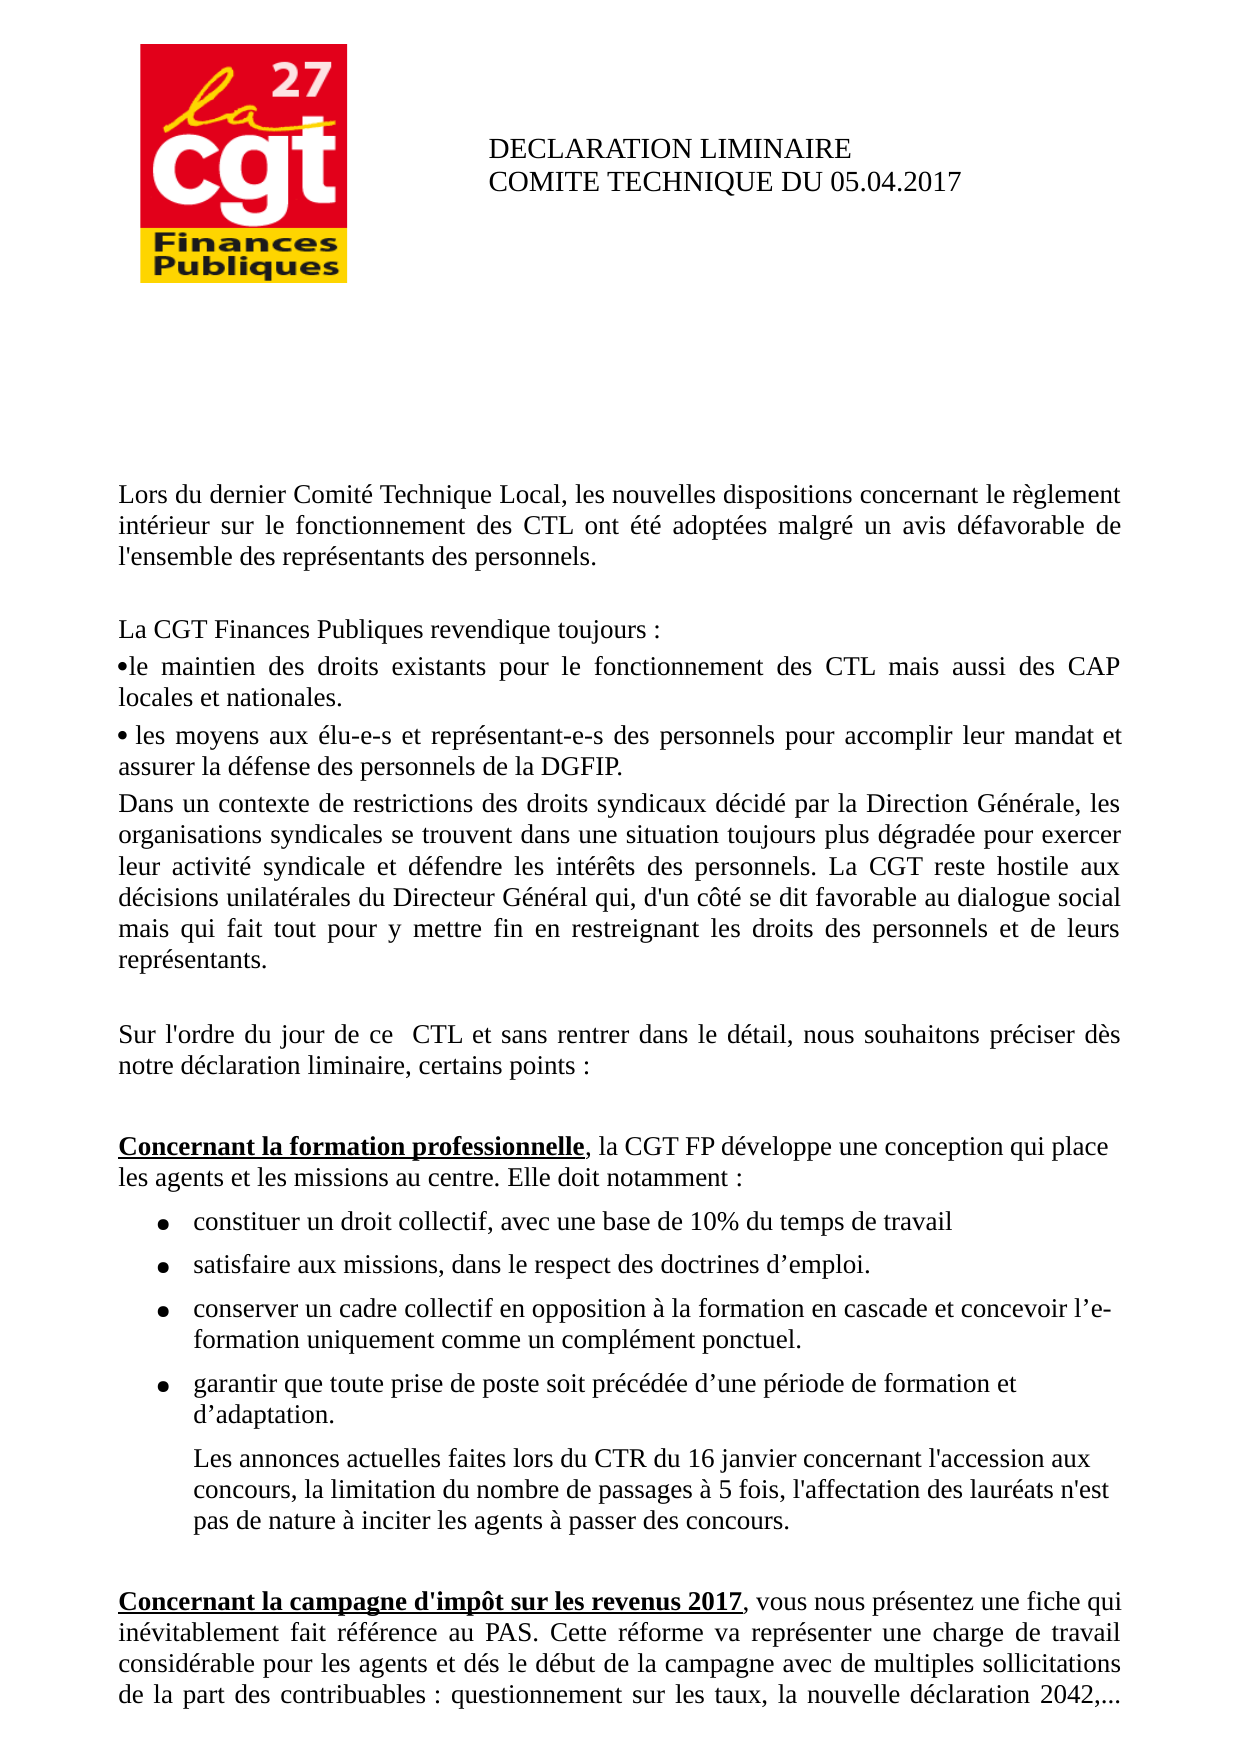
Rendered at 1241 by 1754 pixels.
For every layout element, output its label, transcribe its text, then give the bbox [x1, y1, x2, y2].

list satisfaire aux missions, dans le respect des doctrines d’emploi. [156, 1248, 1122, 1279]
text Concernant la campagne d'impôt sur les revenus 2017, vous nous présentez une fiche qui inévitablement fait référence au PAS. Cette réforme va représenter une charge de travail considérable pour les agents et dés le début de la campagne avec de multiples sollicitations de la part des contribuables : questionnement sur les taux, la nouvelle déclaration 2042,... [118, 1585, 1122, 1709]
text Lors du dernier Comité Technique Local, les nouvelles dispositions concernant le règlement intérieur sur le fonctionnement des CTL ont été adoptées malgré un avis défavorable de l'ensemble des représentants des personnels. [118, 478, 1122, 572]
table_header [118, 30, 369, 396]
text Sur l'ordre du jour de ce CTL et sans rentrer dans le détail, nous souhaitons préciser dès notre déclaration liminaire, certains points : [118, 1018, 1122, 1080]
list le maintien des droits existants pour le fonctionnement des CTL mais aussi des CAP locales et nationales. [118, 650, 1122, 712]
list Dans un contexte de restrictions des droits syndicaux décidé par la Direction Générale, les organisations syndicales se trouvent dans une situation toujours plus dégradée pour exercer leur activité syndicale et défendre les intérêts des personnels. La CGT reste hostile aux décisions unilatérales du Directeur Général qui, d'un côté se dit favorable au dialogue social mais qui fait tout pour y mettre fin en restreignant les droits des personnels et de leurs représentants. [118, 787, 1122, 974]
table_header DECLARATION LIMINAIRE COMITE TECHNIQUE DU 05.04.2017 [370, 30, 1120, 396]
list garantir que toute prise de poste soit précédée d’une période de formation et d’adaptation. [156, 1367, 1122, 1429]
text Concernant la formation professionnelle, la CGT FP développe une conception qui place les agents et les missions au centre. Elle doit notamment : [118, 1130, 1122, 1192]
list Les annonces actuelles faites lors du CTR du 16 janvier concernant l'accession aux concours, la limitation du nombre de passages à 5 fois, l'affectation des lauréats n'est pas de nature à inciter les agents à passer des concours. [156, 1442, 1122, 1535]
list les moyens aux élu-e-s et représentant-e-s des personnels pour accomplir leur mandat et assurer la défense des personnels de la DGFIP. [118, 719, 1122, 781]
text La CGT Finances Publiques revendique toujours : [118, 613, 1122, 644]
list constituer un droit collectif, avec une base de 10% du temps de travail [156, 1205, 1122, 1236]
list conserver un cadre collectif en opposition à la formation en cascade et concevoir l’e-formation uniquement comme un complément ponctuel. [156, 1292, 1122, 1354]
